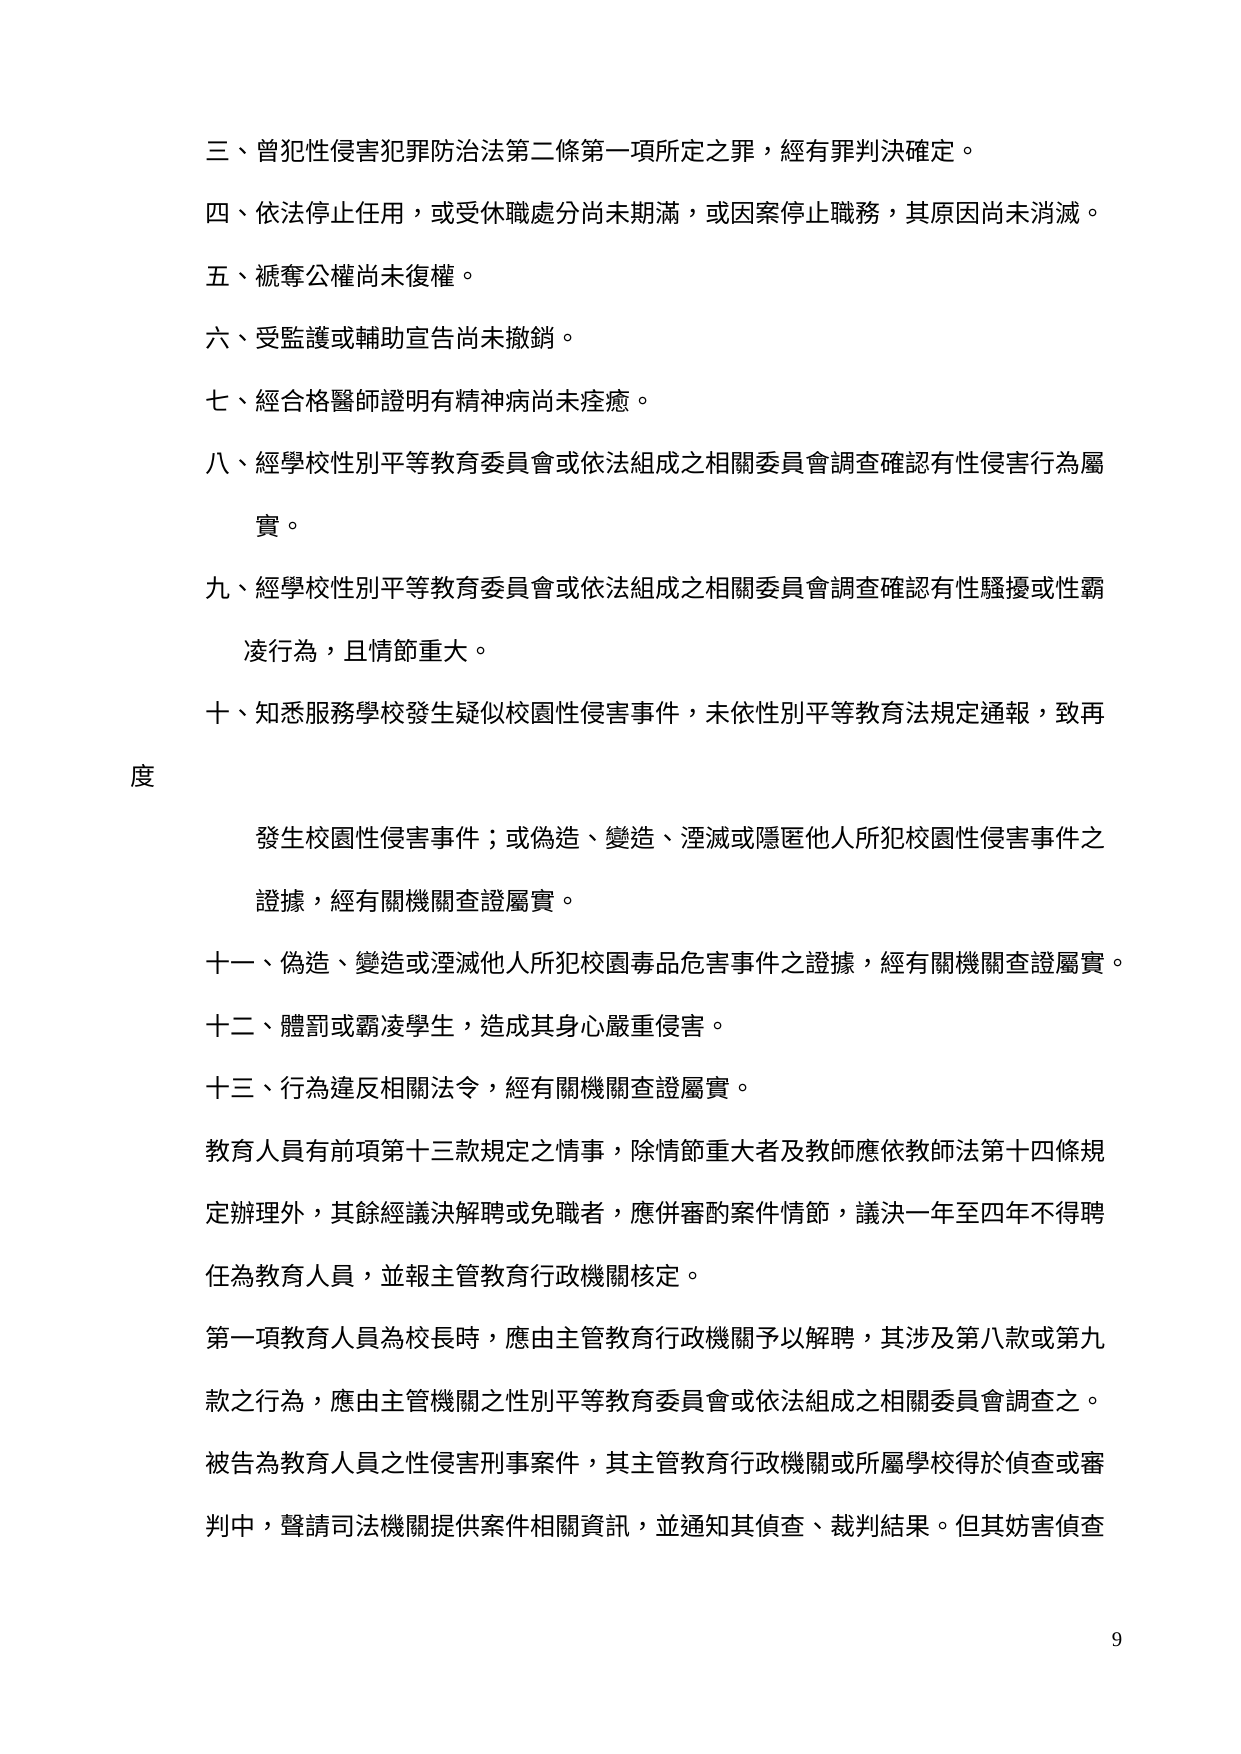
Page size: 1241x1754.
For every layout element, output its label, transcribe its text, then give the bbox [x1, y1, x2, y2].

text 教育人員有前項第十三款規定之情事，除情節重大者及教師應依教師法第十四條規定辦理外，其餘經議決解聘或免職者，應併審酌案件情節，議決一年至四年不得聘任為教育人員，並報主管教育行政機關核定。 [206, 1108, 1122, 1295]
text 十、知悉服務學校發生疑似校園性侵害事件，未依性別平等教育法規定通報，致再度 [131, 670, 1122, 795]
text 十二、體罰或霸凌學生，造成其身心嚴重侵害。 [118, 983, 1122, 1045]
text 七、經合格醫師證明有精神病尚未痊癒。 [118, 358, 1122, 420]
text 十三、行為違反相關法令，經有關機關查證屬實。 [118, 1045, 1122, 1108]
text 被告為教育人員之性侵害刑事案件，其主管教育行政機關或所屬學校得於偵查或審判中，聲請司法機關提供案件相關資訊，並通知其偵查、裁判結果。但其妨害偵查 [206, 1420, 1122, 1545]
text 八、經學校性別平等教育委員會或依法組成之相關委員會調查確認有性侵害行為屬實。 [206, 420, 1122, 545]
text 發生校園性侵害事件；或偽造、變造、湮滅或隱匿他人所犯校園性侵害事件之證據，經有關機關查證屬實。 [256, 795, 1122, 920]
text 三、曾犯性侵害犯罪防治法第二條第一項所定之罪，經有罪判決確定。 [118, 108, 1122, 170]
text 四、依法停止任用，或受休職處分尚未期滿，或因案停止職務，其原因尚未消滅。 [118, 170, 1122, 233]
text 九、經學校性別平等教育委員會或依法組成之相關委員會調查確認有性騷擾或性霸凌行為，且情節重大。 [206, 545, 1122, 670]
text 第一項教育人員為校長時，應由主管教育行政機關予以解聘，其涉及第八款或第九款之行為，應由主管機關之性別平等教育委員會或依法組成之相關委員會調查之。 [206, 1295, 1122, 1420]
text 五、褫奪公權尚未復權。 [118, 233, 1122, 295]
text 十一、偽造、變造或湮滅他人所犯校園毒品危害事件之證據，經有關機關查證屬實。 [118, 920, 1122, 983]
text 六、受監護或輔助宣告尚未撤銷。 [118, 295, 1122, 358]
